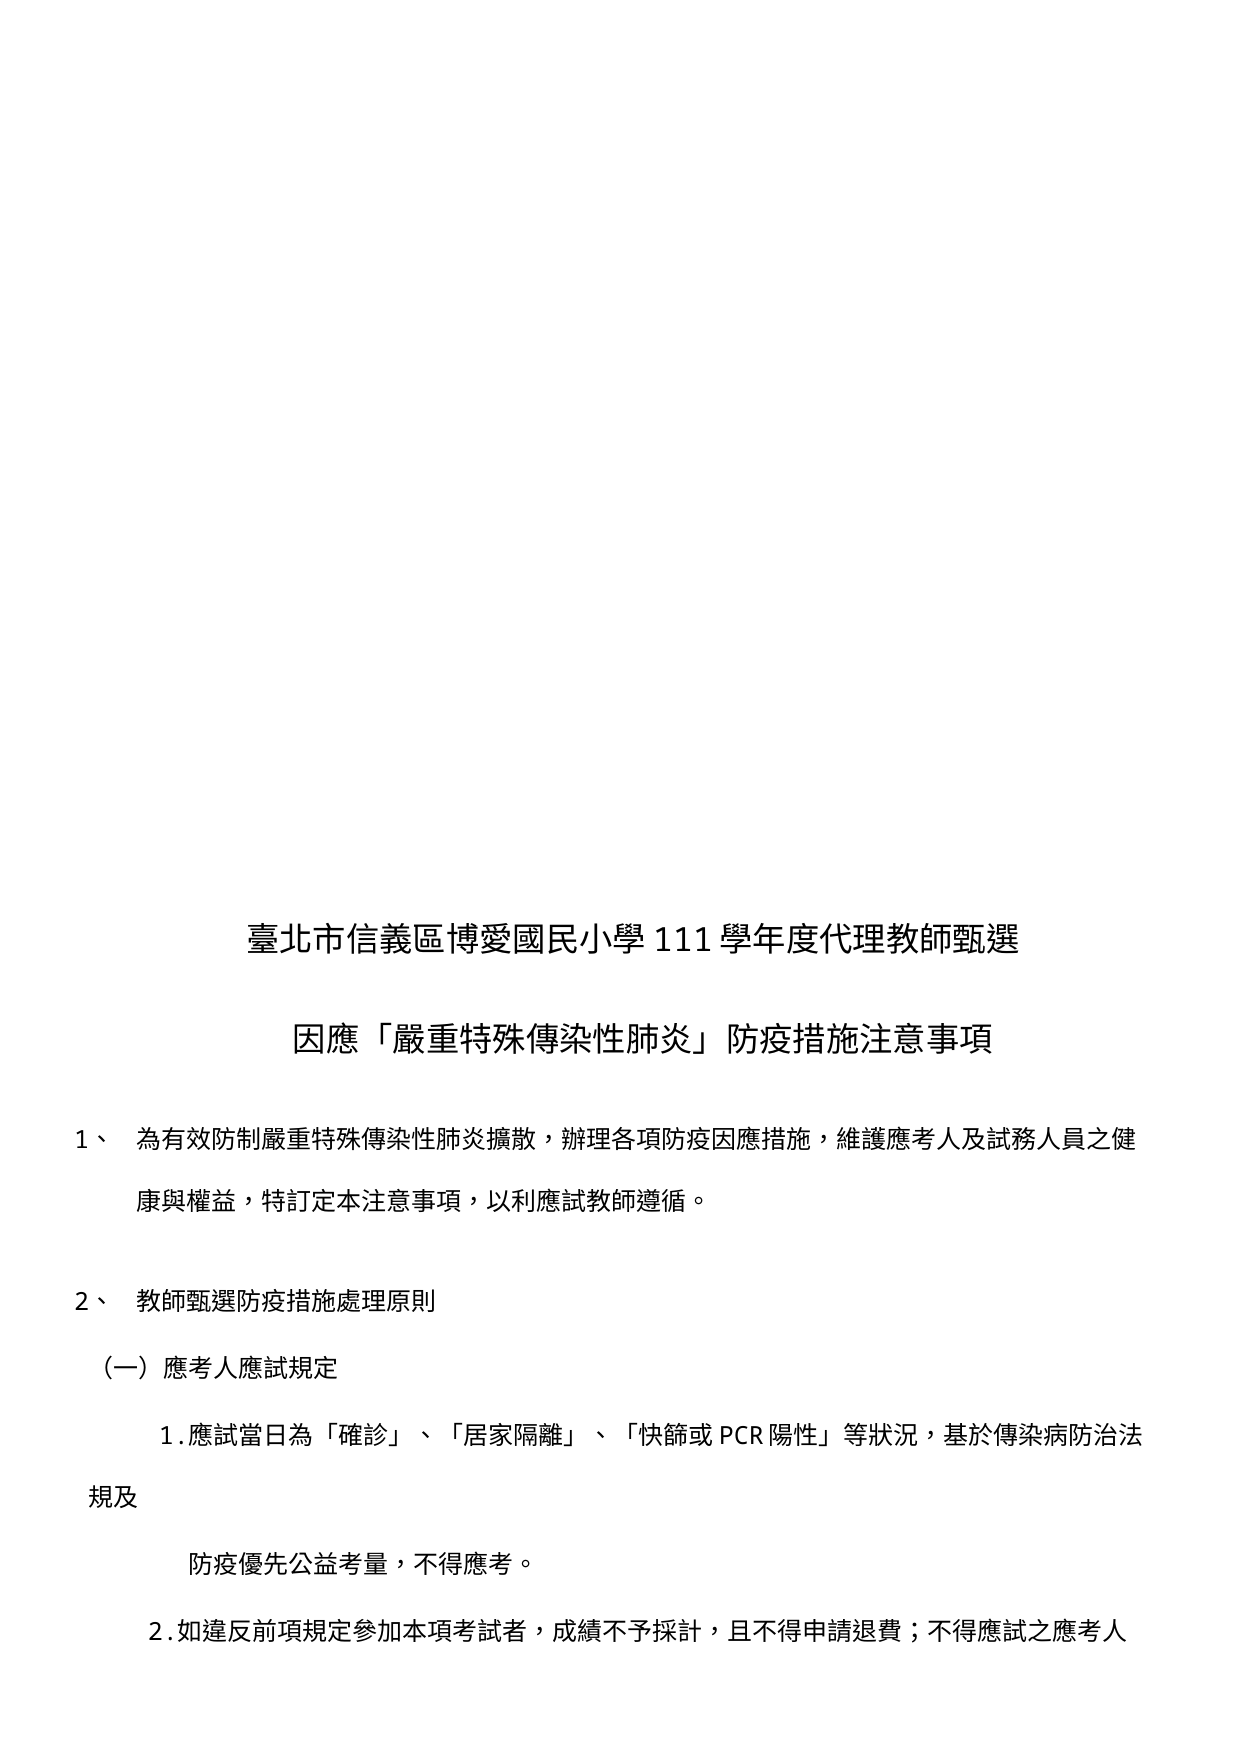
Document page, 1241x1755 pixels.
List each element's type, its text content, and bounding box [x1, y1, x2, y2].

text 1.應試當日為「確診」、「居家隔離」、「快篩或PCR陽性」等狀況，基於傳染病防治法規及 [89, 1392, 1152, 1517]
list 為有效防制嚴重特殊傳染性肺炎擴散，辦理各項防疫因應措施，維護應考人及試務人員之健康與權益，特訂定本注意事項，以利應試教師遵循。 [74, 1096, 1152, 1221]
list 教師甄選防疫措施處理原則 [74, 1258, 1152, 1321]
text （一）應考人應試規定 [89, 1325, 1152, 1387]
text 防疫優先公益考量，不得應考。 [89, 1521, 1152, 1583]
text 2.如違反前項規定參加本項考試者，成績不予採計，且不得申請退費；不得應試之應考人 [148, 1587, 1152, 1650]
text 臺北市信義區博愛國民小學111學年度代理教師甄選 [89, 896, 1152, 958]
text 因應「嚴重特殊傳染性肺炎」防疫措施注意事項 [89, 996, 1152, 1058]
